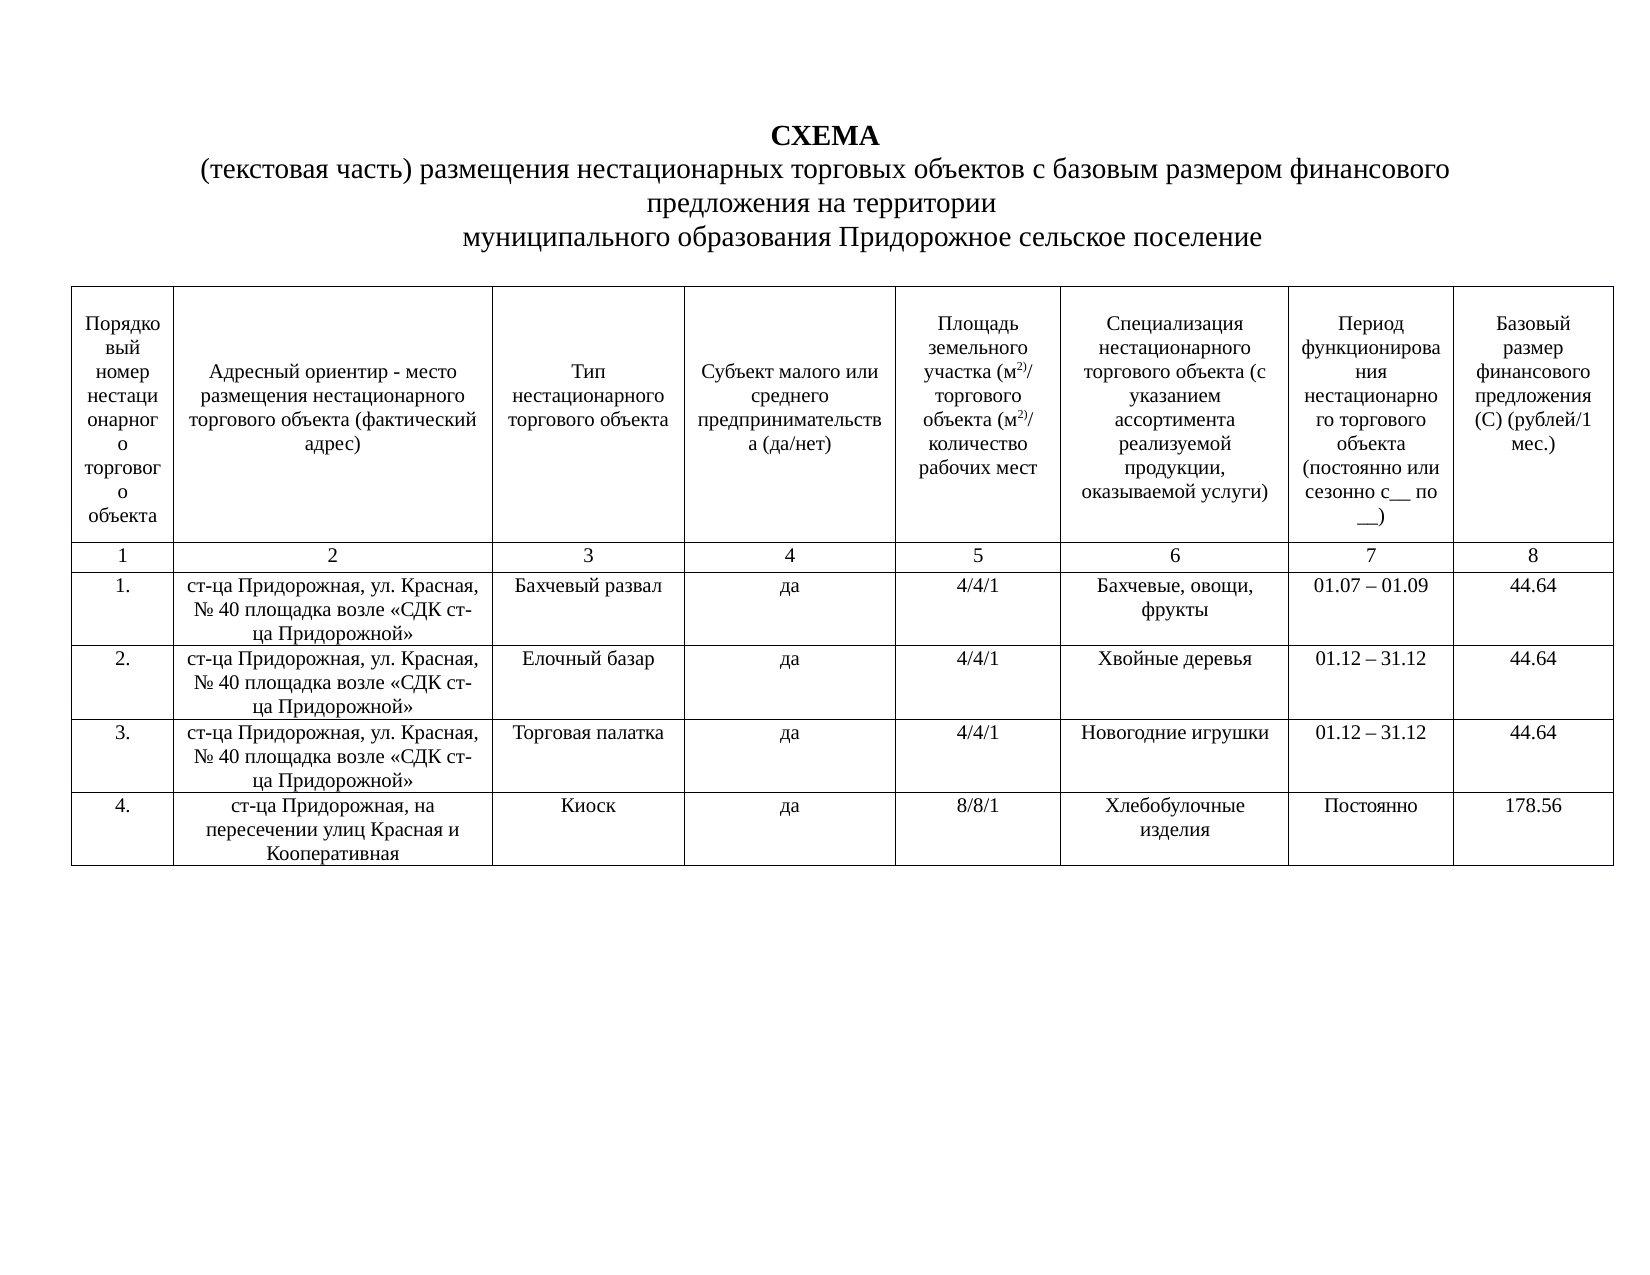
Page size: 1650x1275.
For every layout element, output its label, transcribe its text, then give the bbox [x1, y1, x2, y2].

table_cell да [685, 646, 895, 718]
table_cell 4/4/1 [896, 573, 1060, 645]
table_header Площадь земельного участка (м2)/ торгового объекта (м2)/ количество рабочих мест [896, 287, 1060, 542]
table_cell Хлебобулочные изделия [1061, 793, 1288, 865]
table_cell 2 [174, 543, 492, 572]
table_cell Постоянно [1289, 793, 1453, 865]
table_header Тип нестационарного торгового объекта [493, 287, 684, 542]
table_cell 178,56 [1454, 793, 1613, 865]
table_header Период функционирования нестационарного торгового объекта (постоянно или сезонно с__ по __) [1289, 287, 1453, 542]
table_cell 01.12 – 31.12 [1289, 720, 1453, 792]
table_cell 4/4/1 [896, 720, 1060, 792]
text (текстовая часть) размещения нестационарных торговых объектов с базовым размером финансового предложения на территории [118, 152, 1532, 219]
table_cell 7 [1289, 543, 1453, 572]
table_cell ст-ца Придорожная, ул. Красная, № 40 площадка возле «СДК ст-ца Придорожной» [174, 573, 492, 645]
table_cell ст-ца Придорожная, ул. Красная, № 40 площадка возле «СДК ст-ца Придорожной» [174, 720, 492, 792]
table_cell 44,64 [1454, 646, 1613, 718]
table_cell 4 [685, 543, 895, 572]
table_cell 44,64 [1454, 573, 1613, 645]
table_header Базовый размер финансового предложения (С) (рублей/1 мес.) [1454, 287, 1613, 542]
table_header Порядковый номер нестационарного торгового объекта [72, 287, 173, 542]
text муниципального образования Придорожное сельское поселение [118, 219, 1532, 252]
table_cell Новогодние игрушки [1061, 720, 1288, 792]
table_cell Бахчевые, овощи, фрукты [1061, 573, 1288, 645]
table_cell Елочный базар [493, 646, 684, 718]
table_cell 5 [896, 543, 1060, 572]
table_cell да [685, 720, 895, 792]
table_cell 4. [72, 793, 173, 865]
table_cell 3. [72, 720, 173, 792]
table_cell 8/8/1 [896, 793, 1060, 865]
table_cell Хвойные деревья [1061, 646, 1288, 718]
table_cell 3 [493, 543, 684, 572]
table_cell 2. [72, 646, 173, 718]
text СХЕМА [118, 118, 1532, 152]
table_cell 8 [1454, 543, 1613, 572]
table_cell да [685, 793, 895, 865]
table_cell 01.12 – 31.12 [1289, 646, 1453, 718]
table_cell ст-ца Придорожная, на пересечении улиц Красная и Кооперативная [174, 793, 492, 865]
table_cell Торговая палатка [493, 720, 684, 792]
table_cell ст-ца Придорожная, ул. Красная, № 40 площадка возле «СДК ст-ца Придорожной» [174, 646, 492, 718]
table_cell 01.07 – 01.09 [1289, 573, 1453, 645]
table_cell 44,64 [1454, 720, 1613, 792]
table_cell 1. [72, 573, 173, 645]
table_header Адресный ориентир - место размещения нестационарного торгового объекта (фактический адрес) [174, 287, 492, 542]
table_header Специализация нестационарного торгового объекта (с указанием ассортимента реализуемой продукции, оказываемой услуги) [1061, 287, 1288, 542]
table_cell Бахчевый развал [493, 573, 684, 645]
table_cell 6 [1061, 543, 1288, 572]
table_cell 1 [72, 543, 173, 572]
table_header Субъект малого или среднего предпринимательства (да/нет) [685, 287, 895, 542]
table_cell Киоск [493, 793, 684, 865]
table_cell да [685, 573, 895, 645]
table_cell 4/4/1 [896, 646, 1060, 718]
